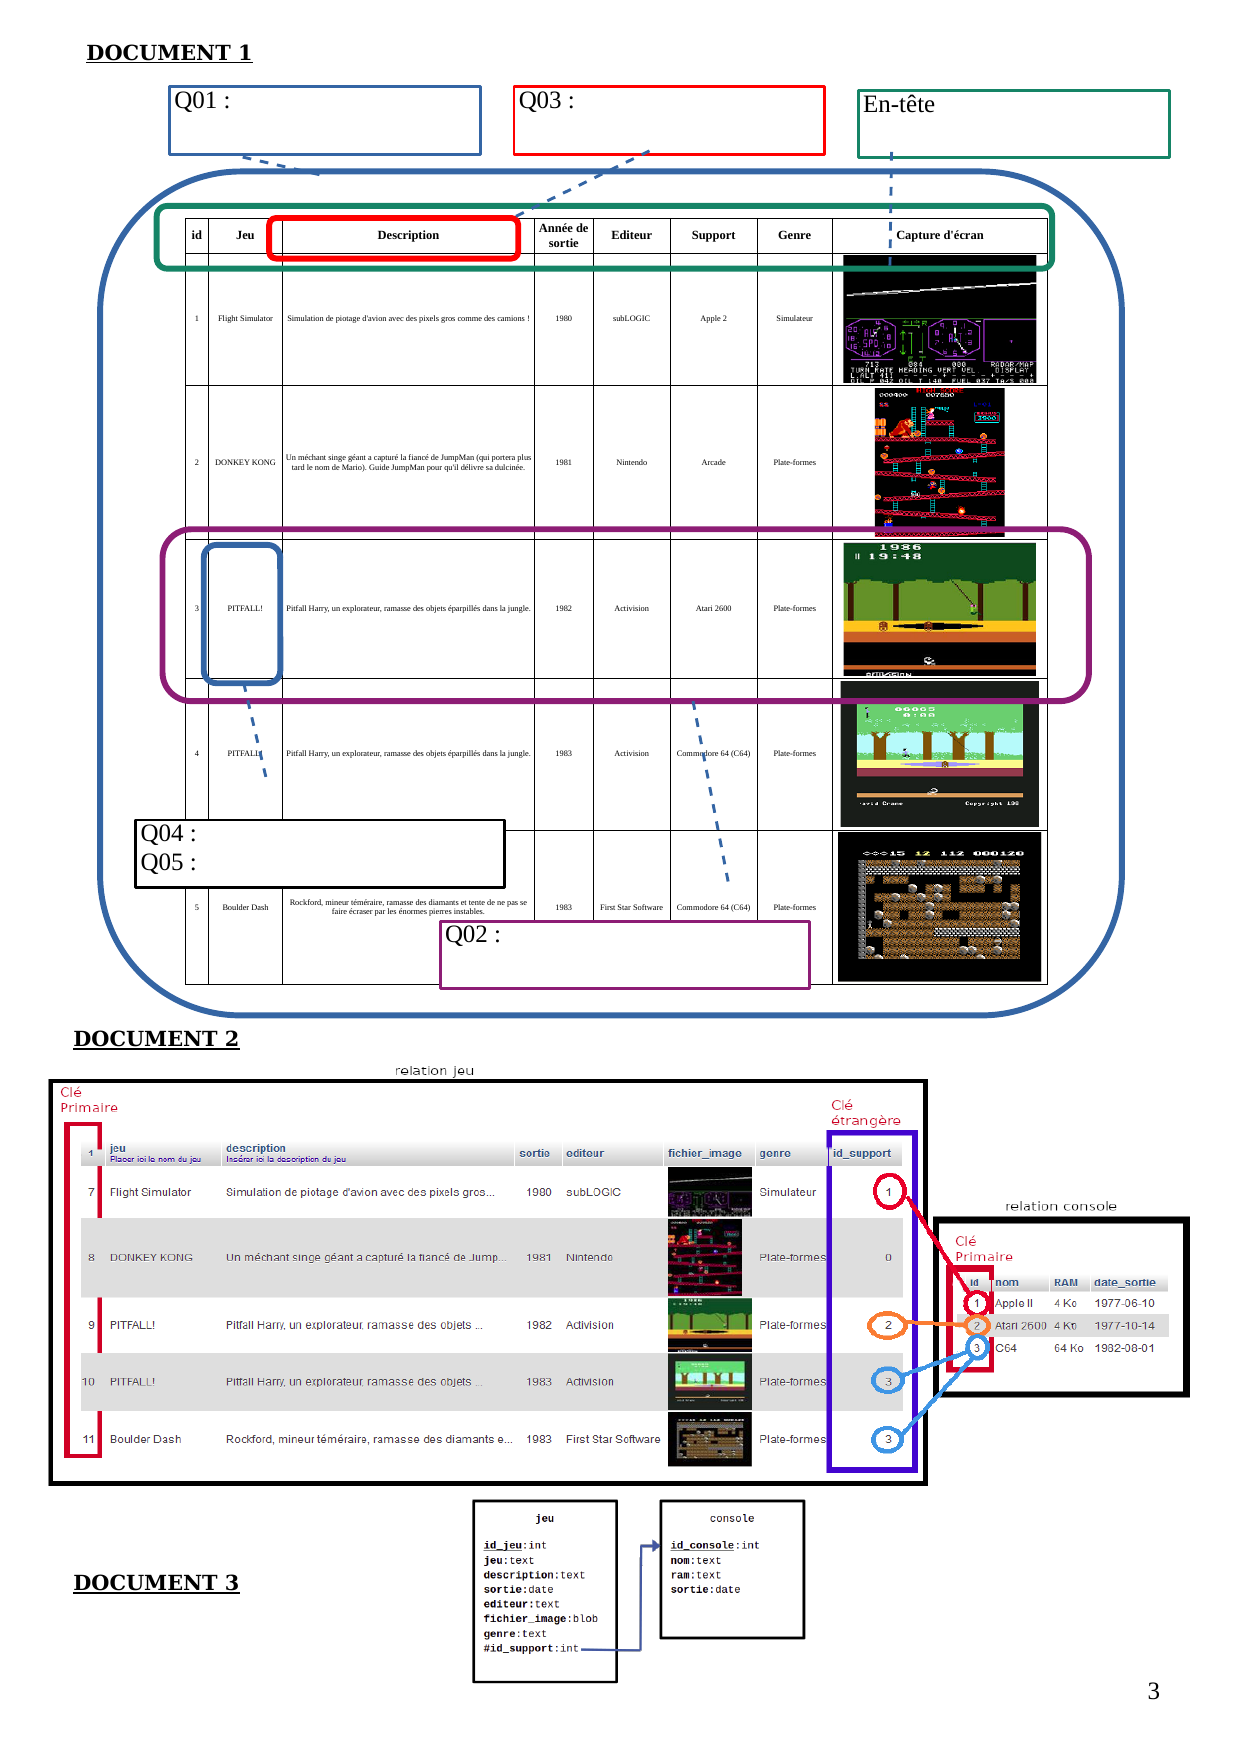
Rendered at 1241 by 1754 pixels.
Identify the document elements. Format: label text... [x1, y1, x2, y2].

table_cell [758, 533, 832, 539]
table_cell 1980 [535, 272, 593, 385]
table_cell Activision [594, 540, 670, 678]
table_cell [758, 254, 832, 265]
table_header [273, 221, 282, 253]
table_cell Rockford, mineur téméraire, ramasse des diamants et tente de ne pas se faire écraser par les énormes pierres instables. [283, 831, 534, 984]
picture [843, 542, 1036, 676]
table_header id [186, 219, 208, 253]
table_cell Pitfall Harry, un explorateur, ramasse des objets éparpillés dans la jungle. [283, 705, 534, 829]
text DOCUMENT 3 [73, 1572, 462, 1596]
text [819, 1572, 1160, 1596]
text DOCUMENT 1 [73, 41, 1160, 65]
table_cell subLOGIC [594, 272, 670, 385]
table_cell Commodore 64 (C64) [671, 831, 757, 920]
table_header [520, 219, 534, 253]
table_header Description [283, 221, 515, 253]
table_cell [833, 679, 1047, 698]
table_cell Simulation de piotage d'avion avec des pixels gros comme des camions ! [283, 272, 534, 385]
table_cell [833, 540, 1047, 678]
table_header Editeur [594, 219, 670, 253]
table_cell Atari 2600 [671, 540, 757, 678]
table_cell 3 [186, 540, 208, 678]
table_cell 1982 [535, 540, 593, 678]
table_cell [833, 533, 1047, 539]
table_cell [186, 679, 208, 698]
table_cell 5 [186, 889, 208, 984]
table_cell 4 [186, 704, 208, 819]
table_cell [833, 254, 1047, 265]
table_cell Activision [594, 705, 670, 829]
table_cell [209, 254, 282, 265]
table_cell [283, 679, 534, 698]
picture [843, 272, 1037, 383]
table_cell Simulateur [758, 272, 832, 385]
table_cell [758, 679, 832, 698]
table_cell [833, 386, 1047, 526]
table_cell [209, 679, 282, 698]
table_cell 1 [186, 272, 208, 385]
table_header Capture d'écran [833, 219, 1047, 253]
table_cell [535, 254, 593, 265]
table_header Année de sortie [535, 219, 593, 253]
table_cell 1983 [535, 705, 593, 829]
table_cell [833, 271, 1047, 385]
table_cell PITFALL! [209, 548, 277, 678]
table_cell Plate-formes [758, 540, 832, 678]
table_cell [594, 533, 670, 539]
table_cell Nintendo [594, 386, 670, 526]
table_cell [833, 705, 1047, 829]
table_cell First Star Software [594, 831, 670, 920]
table_cell [209, 533, 282, 539]
picture [843, 255, 1037, 265]
table_cell [535, 533, 593, 539]
table_cell [535, 679, 593, 698]
table_cell Pitfall Harry, un explorateur, ramasse des objets éparpillés dans la jungle. [283, 540, 534, 678]
table_cell Flight Simulator [209, 272, 282, 385]
table_cell Plate-formes [758, 386, 832, 526]
table_cell 2 [186, 386, 208, 526]
table_cell 1983 [535, 831, 593, 920]
table_cell [283, 254, 534, 265]
picture [840, 681, 1039, 698]
table_header Jeu [209, 219, 267, 253]
text DOCUMENT 2 [73, 1027, 1160, 1052]
table_cell [594, 254, 670, 265]
table_header Support [671, 219, 757, 253]
table_cell [594, 679, 670, 698]
table_cell Plate-formes [758, 831, 832, 984]
table_cell PITFALL! [209, 705, 282, 819]
table_header Genre [758, 219, 832, 253]
table_cell Un méchant singe géant a capturé la fiancé de JumpMan (qui portera plus tard le nom de Mario). Guide JumpMan pour qu'il délivre sa dulcinée. [283, 386, 534, 526]
table_cell Commodore 64 (C64) [671, 705, 757, 829]
picture [874, 533, 1005, 537]
table_cell Apple 2 [671, 272, 757, 385]
table_cell [671, 254, 757, 265]
table_cell DONKEY KONG [209, 386, 282, 526]
picture [874, 388, 1005, 526]
table_cell [833, 831, 1047, 984]
table_cell [671, 679, 757, 698]
table_cell Boulder Dash [209, 889, 282, 984]
table_cell [186, 254, 208, 265]
table_cell 1981 [535, 386, 593, 526]
picture [838, 832, 1042, 982]
table_cell Plate-formes [758, 705, 832, 829]
table_cell [186, 533, 208, 539]
table_cell Arcade [671, 386, 757, 526]
table_cell [671, 533, 757, 539]
table_cell [209, 540, 282, 549]
picture [15, 1055, 1240, 1698]
picture [840, 705, 1039, 827]
